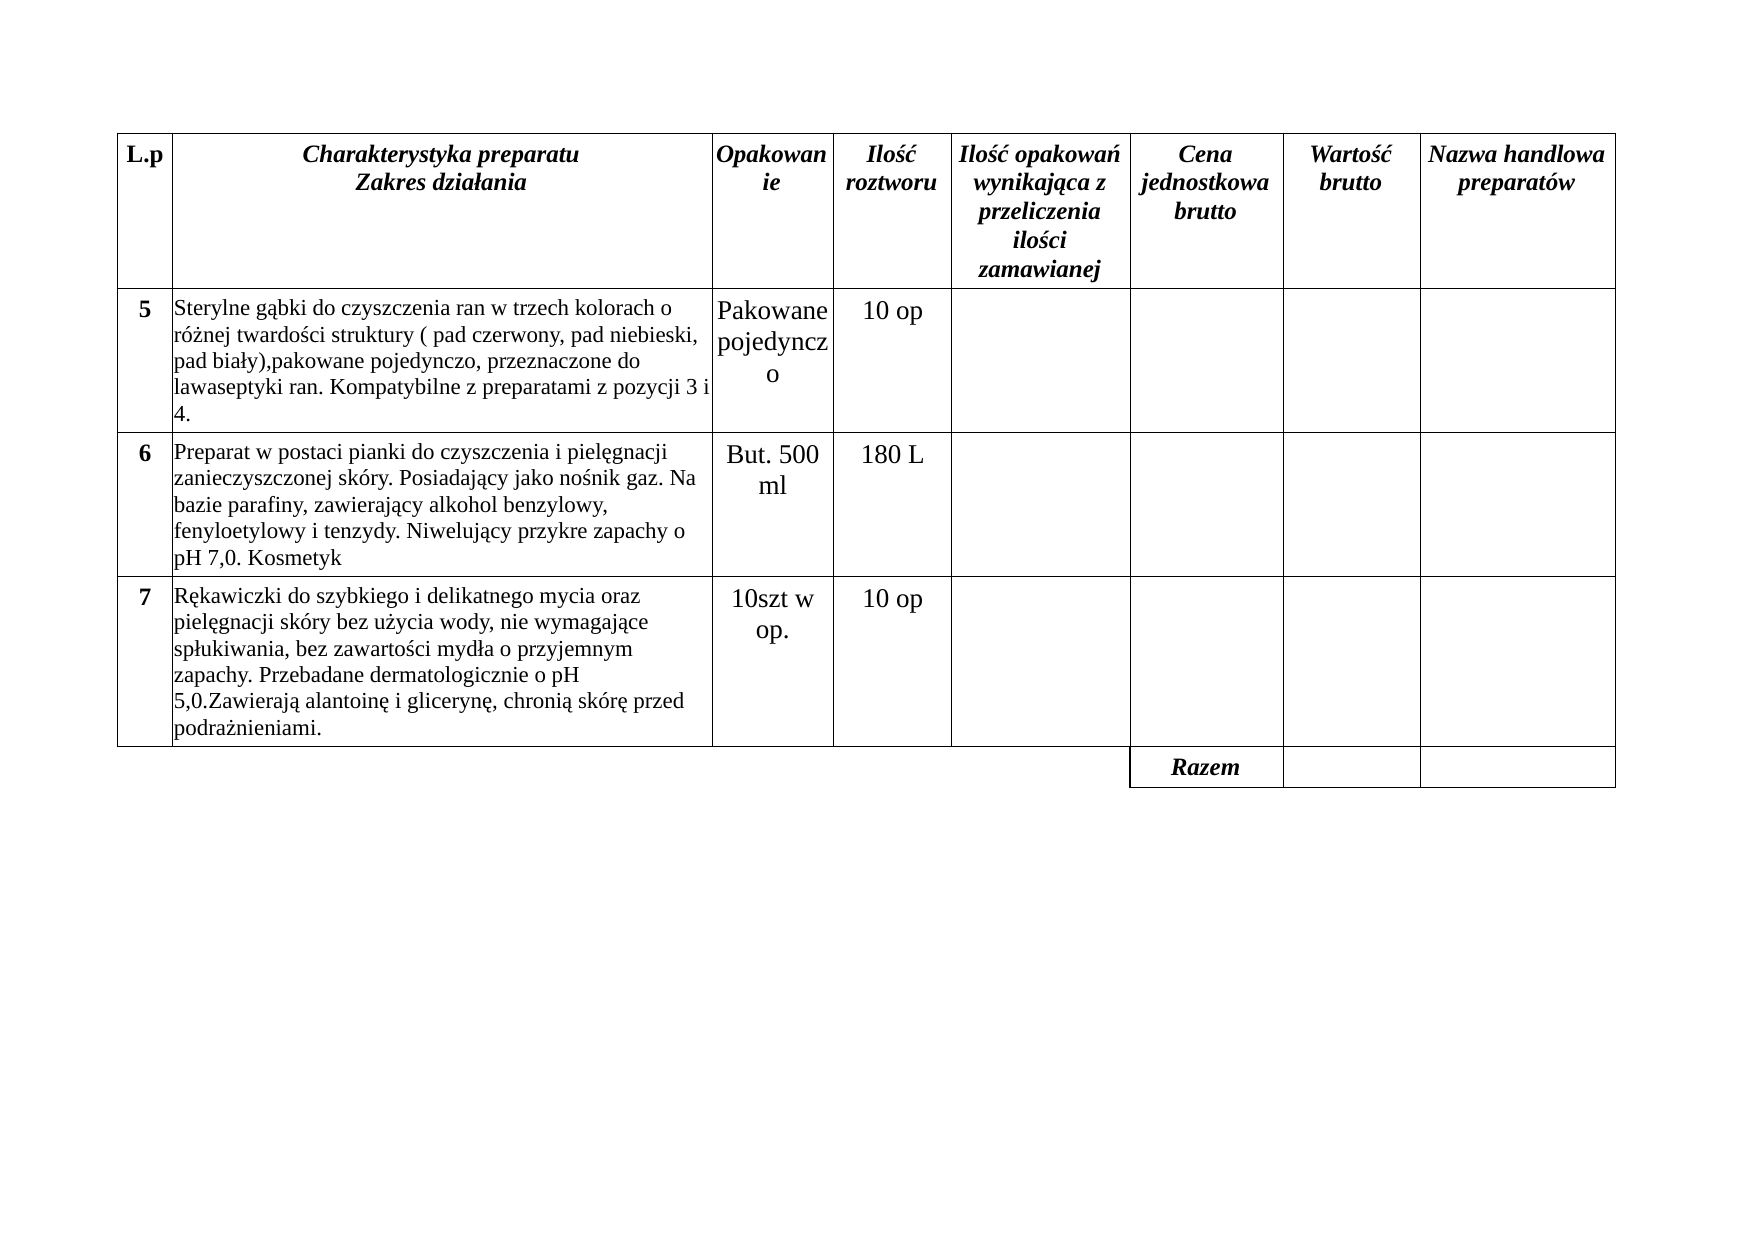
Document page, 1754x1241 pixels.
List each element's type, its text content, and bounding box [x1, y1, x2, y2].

table_header Charakterystyka preparatu Zakres działania [173, 134, 712, 288]
table_cell [712, 747, 833, 787]
table_cell [1284, 289, 1420, 432]
table_cell [1284, 433, 1420, 576]
table_cell Sterylne gąbki do czyszczenia ran w trzech kolorach o różnej twardości struktury ( pad czerwony, pad niebieski, pad biały),pakowane pojedynczo, przeznaczone do lawaseptyki ran. Kompatybilne z preparatami z pozycji 3 i 4. [173, 289, 712, 432]
table_header Nazwa handlowa preparatów [1421, 134, 1615, 288]
table_header Cena jednostkowa brutto [1131, 134, 1283, 288]
table_cell [1421, 747, 1615, 787]
table_cell Pakowane pojedynczo [713, 289, 833, 432]
table_cell Preparat w postaci pianki do czyszczenia i pielęgnacji zanieczyszczonej skóry. Posiadający jako nośnik gaz. Na bazie parafiny, zawierający alkohol benzylowy, fenyloetylowy i tenzydy. Niwelujący przykre zapachy o pH 7,0. Kosmetyk [173, 433, 712, 576]
table_cell [952, 747, 1129, 787]
table_cell 6 [118, 433, 172, 576]
table_cell 5 [118, 289, 172, 432]
table_cell Razem [1131, 747, 1283, 787]
table_cell [173, 747, 712, 787]
table_cell [1284, 577, 1420, 746]
table_cell But. 500 ml [713, 433, 833, 576]
table_cell [1421, 289, 1615, 432]
table_cell [952, 433, 1130, 576]
table_cell [952, 289, 1130, 432]
table_cell 10 op [834, 289, 951, 432]
table_cell [1131, 433, 1283, 576]
table_header Opakowanie [713, 134, 833, 288]
table_cell 7 [118, 577, 172, 746]
table_cell [1131, 577, 1283, 746]
table_header Ilość opakowań wynikająca z przeliczenia ilości zamawianej [952, 134, 1130, 288]
table_cell [117, 747, 173, 787]
table_cell [1421, 577, 1615, 746]
table_cell 10 op [834, 577, 951, 746]
table_cell 180 L [834, 433, 951, 576]
table_header L.p [118, 134, 172, 288]
table_cell [1131, 289, 1283, 432]
table_cell 10szt w op. [713, 577, 833, 746]
table_cell [1421, 433, 1615, 576]
table_cell Rękawiczki do szybkiego i delikatnego mycia oraz pielęgnacji skóry bez użycia wody, nie wymagające spłukiwania, bez zawartości mydła o przyjemnym zapachy. Przebadane dermatologicznie o pH 5,0.Zawierają alantoinę i glicerynę, chronią skórę przed podrażnieniami. [173, 577, 712, 746]
table_cell [952, 577, 1130, 746]
table_cell [833, 747, 952, 787]
table_cell [1284, 747, 1420, 787]
table_header Ilość roztworu [834, 134, 951, 288]
table_header Wartość brutto [1284, 134, 1420, 288]
